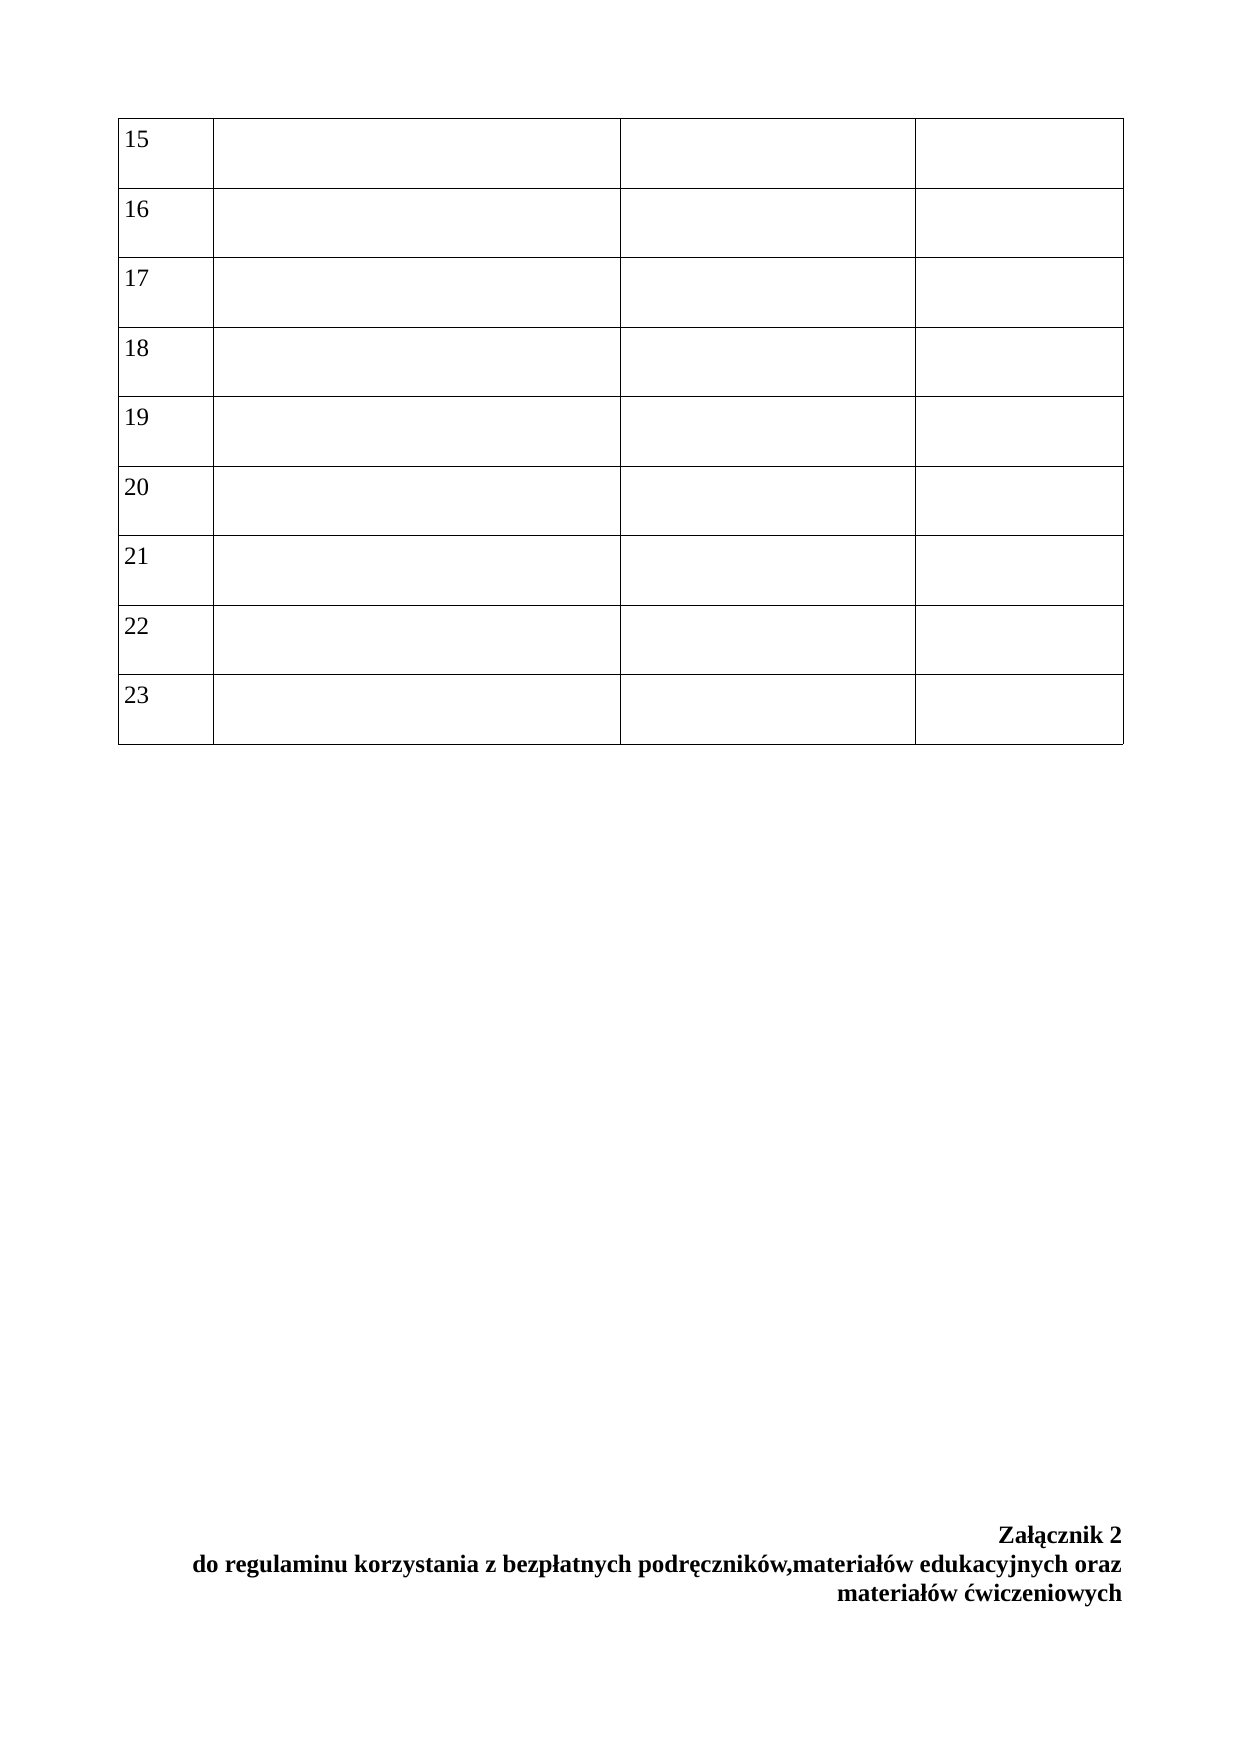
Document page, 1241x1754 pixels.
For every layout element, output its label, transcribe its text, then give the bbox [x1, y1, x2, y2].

table_cell [916, 606, 1123, 674]
table_cell [916, 675, 1123, 743]
table_cell [621, 258, 915, 327]
table_cell 19 [119, 397, 213, 466]
table_cell [621, 397, 915, 466]
table_cell [621, 119, 915, 188]
table_cell [916, 189, 1123, 257]
text do regulaminu korzystania z bezpłatnych podręczników,materiałów edukacyjnych oraz materiałów ćwiczeniowych [118, 1549, 1122, 1606]
table_cell [214, 536, 620, 604]
table_cell [621, 606, 915, 674]
table_cell [916, 328, 1123, 396]
table_cell [214, 467, 620, 535]
table_cell 21 [119, 536, 213, 604]
table_cell [214, 606, 620, 674]
table_cell [916, 536, 1123, 604]
table_cell 15 [119, 119, 213, 188]
table_cell [916, 467, 1123, 535]
table_cell 23 [119, 675, 213, 743]
table_cell [214, 328, 620, 396]
table_cell [214, 119, 620, 188]
table_cell 17 [119, 258, 213, 327]
table_cell [214, 258, 620, 327]
table_cell [621, 675, 915, 743]
text Załącznik 2 [118, 1520, 1122, 1549]
table_cell [916, 119, 1123, 188]
table_cell [214, 675, 620, 743]
table_cell [214, 189, 620, 257]
table_cell 22 [119, 606, 213, 674]
table_cell 16 [119, 189, 213, 257]
table_cell 20 [119, 467, 213, 535]
table_cell [916, 397, 1123, 466]
table_cell 18 [119, 328, 213, 396]
table_cell [621, 328, 915, 396]
table_cell [621, 536, 915, 604]
table_cell [916, 258, 1123, 327]
table_cell [621, 189, 915, 257]
table_cell [214, 397, 620, 466]
table_cell [621, 467, 915, 535]
